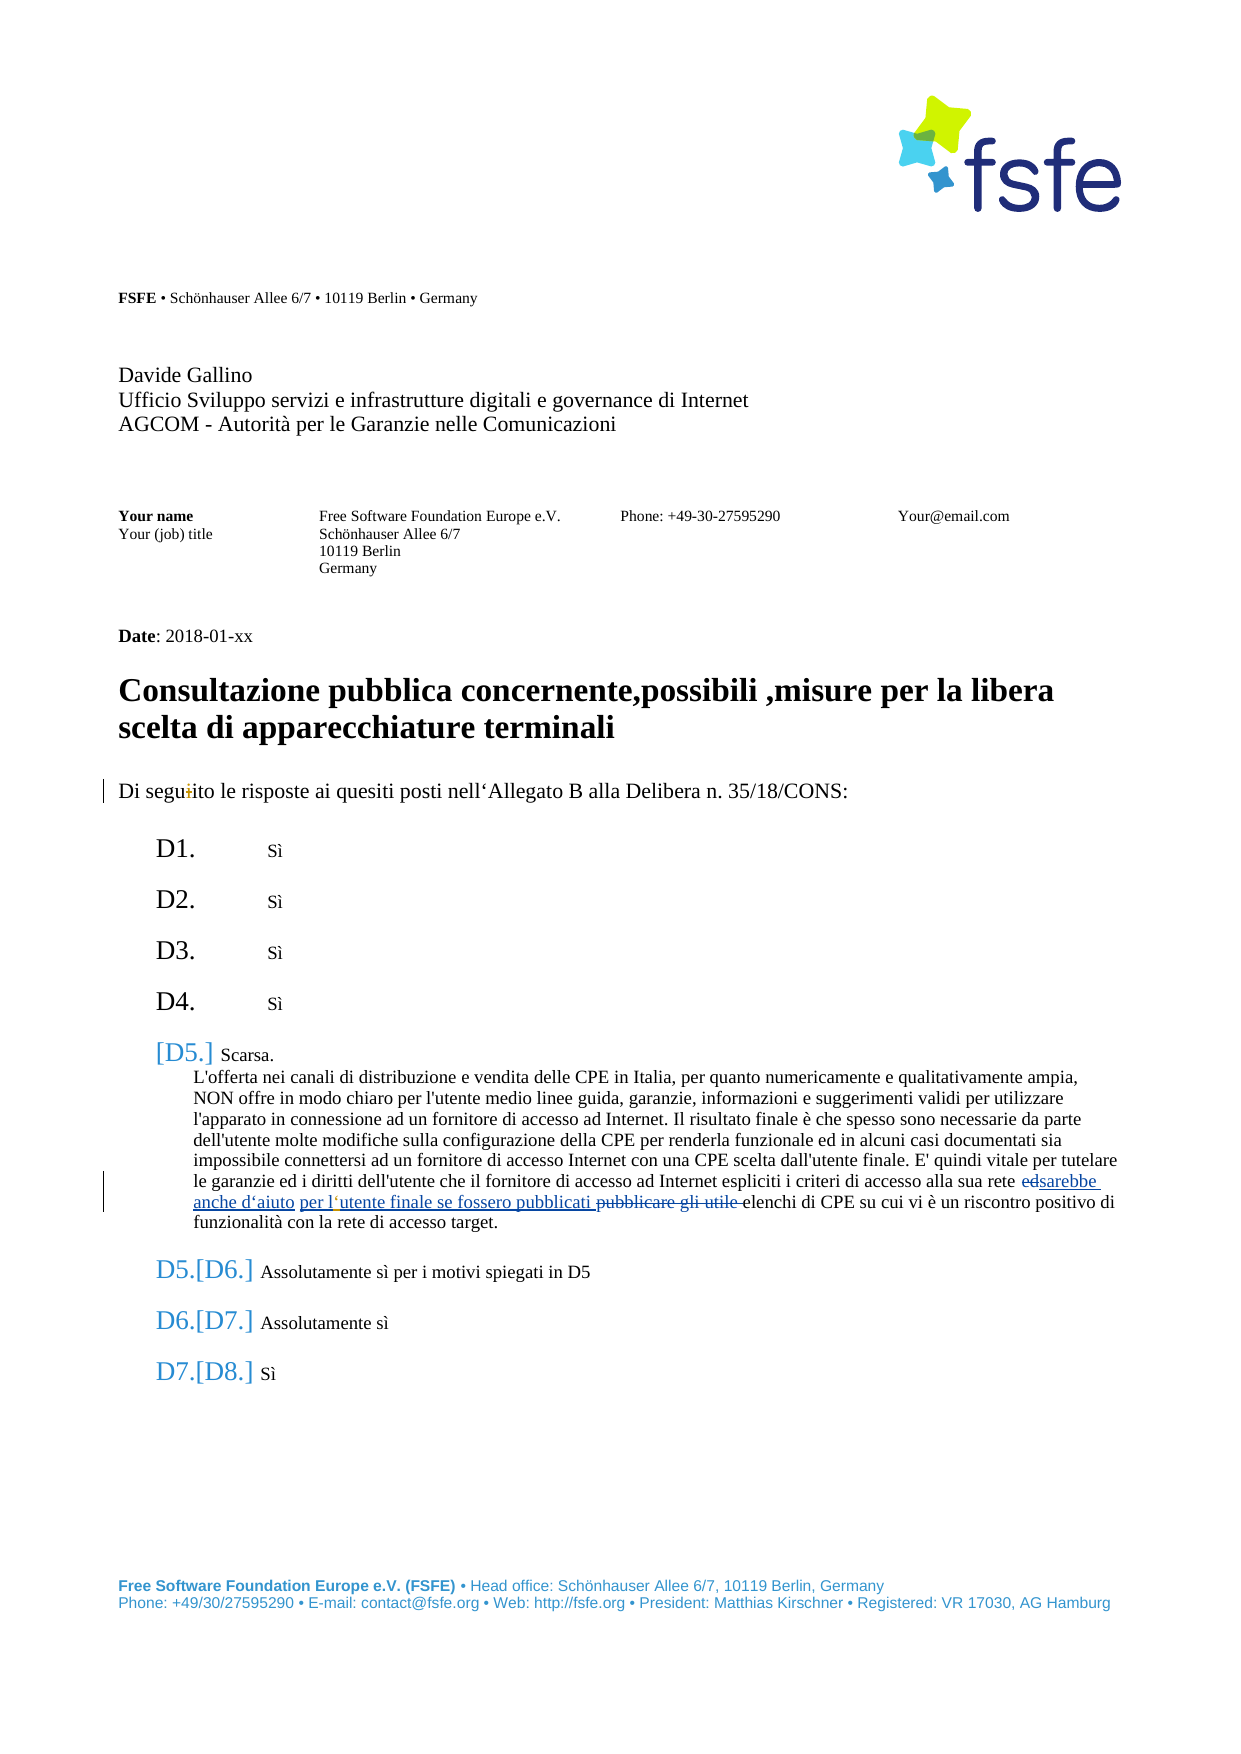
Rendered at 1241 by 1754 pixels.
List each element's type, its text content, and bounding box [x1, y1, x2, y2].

text Your name [118, 508, 319, 525]
list Sì [156, 935, 1122, 965]
text Germany [319, 560, 620, 577]
list Sì [156, 884, 1122, 914]
text Phone: +49-30-27595290 [620, 508, 898, 525]
text [118, 307, 1122, 363]
text [118, 436, 1122, 508]
text Your@email.com [898, 508, 1122, 525]
text Davide Gallino [118, 363, 1122, 387]
text Your (job) title [118, 525, 319, 542]
subtitle Consultazione pubblica concernente,possibili ,misure per la libera scelta di apparecchiature terminali [118, 672, 1122, 746]
text Di seguito le risposte ai quesiti posti nell‘Allegato B alla Delibera n. 35/18/CONS: [118, 779, 1122, 803]
text AGCOM - Autorità per le Garanzie nelle Comunicazioni [118, 412, 1122, 436]
list Assolutamente sì per i motivi spiegati in D5 [156, 1254, 1122, 1284]
text FSFE • Schönhauser Allee 6/7 • 10119 Berlin • Germany [118, 289, 1122, 307]
list Sì [156, 833, 1122, 863]
list Scarsa. L'offerta nei canali di distribuzione e vendita delle CPE in Italia, per quanto numericamente e qualitativamente ampia, NON offre in modo chiaro per l'utente medio linee guida, garanzie, informazioni e suggerimenti validi per utilizzare l'apparato in connessione ad un fornitore di accesso ad Internet. Il risultato finale è che spesso sono necessarie da parte dell'utente molte modifiche sulla configurazione della CPE per renderla funzionale ed in alcuni casi documentati sia impossibile connettersi ad un fornitore di accesso Internet con una CPE scelta dall'utente finale. E' quindi vitale per tutelare le garanzie ed i diritti dell'utente che il fornitore di accesso ad Internet espliciti i criteri di accesso alla sua rete sarebbe anche d‘aiuto per l‘utente finale se fossero pubblicati elenchi di CPE su cui vi è un riscontro positivo di funzionalità con la rete di accesso target. [156, 1037, 1122, 1233]
text Ufficio Sviluppo servizi e infrastrutture digitali e governance di Internet [118, 387, 1122, 412]
list Sì [156, 986, 1122, 1016]
list Sì [156, 1356, 1122, 1386]
text 10119 Berlin [319, 542, 620, 560]
list Assolutamente sì [156, 1305, 1122, 1335]
text Schönhauser Allee 6/7 [319, 525, 620, 542]
text Free Software Foundation Europe e.V. [319, 508, 620, 525]
text Date: 2018-01-xx [118, 525, 1122, 647]
